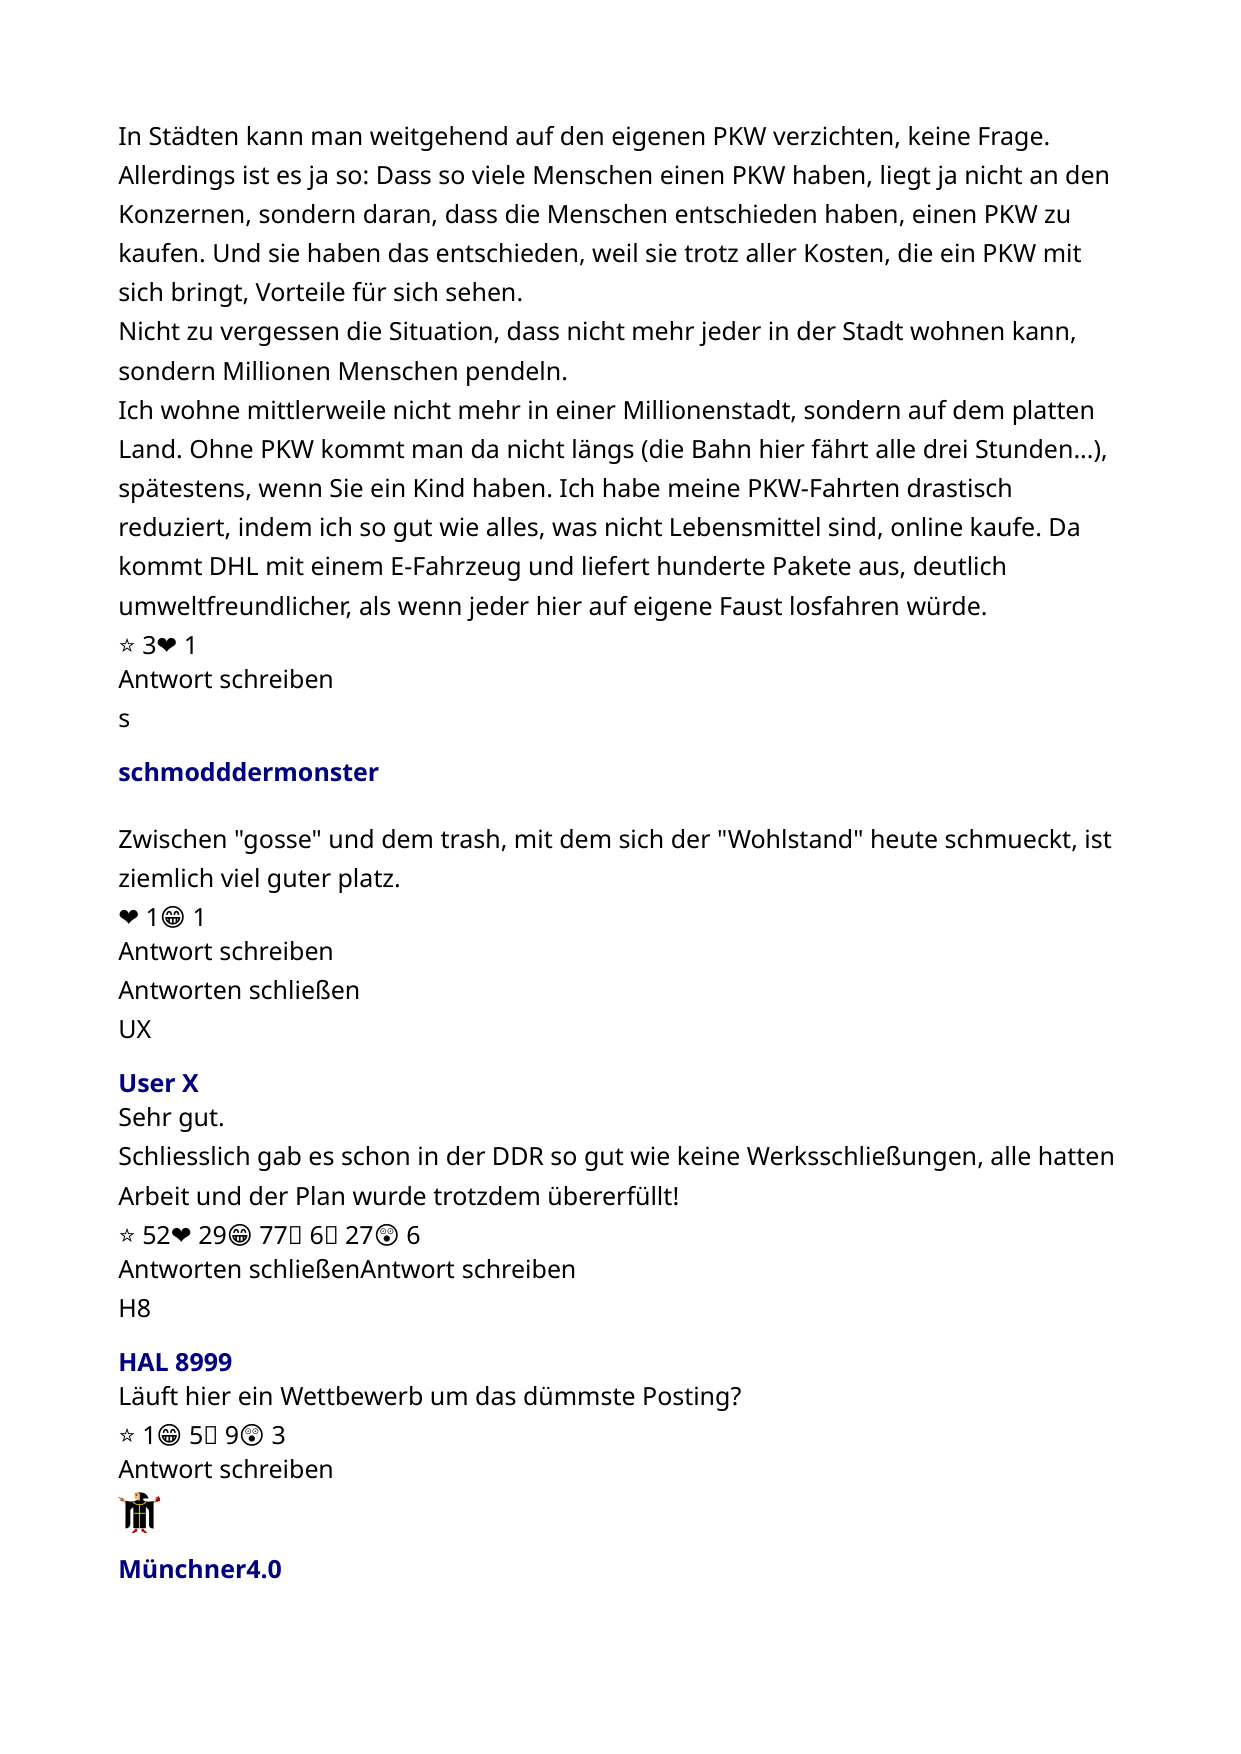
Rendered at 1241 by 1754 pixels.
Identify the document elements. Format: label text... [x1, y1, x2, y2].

text Antwort schreiben [118, 934, 1122, 968]
text Läuft hier ein Wettbewerb um das dümmste Posting? [118, 1378, 1122, 1412]
subtitle schmodddermonster [118, 754, 1122, 788]
text ❤️ 1😁 1 [118, 900, 1122, 934]
text Antwort schreiben [118, 661, 1122, 695]
text s [118, 701, 1122, 734]
text Antworten schließen [118, 973, 1122, 1007]
text UX [118, 1012, 1122, 1046]
text In Städten kann man weitgehend auf den eigenen PKW verzichten, keine Frage. Allerdings ist es ja so: Dass so viele Menschen einen PKW haben, liegt ja nicht an den Konzernen, sondern daran, dass die Menschen entschieden haben, einen PKW zu kaufen. Und sie haben das entschieden, weil sie trotz aller Kosten, die ein PKW mit sich bringt, Vorteile für sich sehen. [118, 118, 1122, 309]
text Antworten schließenAntwort schreiben [118, 1251, 1122, 1286]
text Schliesslich gab es schon in der DDR so gut wie keine Werksschließungen, alle hatten Arbeit und der Plan wurde trotzdem übererfüllt! [118, 1139, 1122, 1212]
text ⭐️ 1😁 5🤨 9😲 3 [118, 1418, 1122, 1452]
text Nicht zu vergessen die Situation, dass nicht mehr jeder in der Stadt wohnen kann, sondern Millionen Menschen pendeln. [118, 314, 1122, 387]
subtitle Münchner4.0 [118, 1552, 1122, 1586]
text Sehr gut. [118, 1100, 1122, 1134]
text ⭐️ 3❤️ 1 [118, 627, 1122, 661]
picture [118, 1490, 161, 1533]
subtitle User X [118, 1066, 1122, 1100]
text Antwort schreiben [118, 1452, 1122, 1486]
text ⭐️ 52❤️ 29😁 77🙁 6🤨 27😲 6 [118, 1217, 1122, 1251]
text Zwischen "gosse" und dem trash, mit dem sich der "Wohlstand" heute schmueckt, ist ziemlich viel guter platz. [118, 821, 1122, 894]
text Ich wohne mittlerweile nicht mehr in einer Millionenstadt, sondern auf dem platten Land. Ohne PKW kommt man da nicht längs (die Bahn hier fährt alle drei Stunden...), spätestens, wenn Sie ein Kind haben. Ich habe meine PKW-Fahrten drastisch reduziert, indem ich so gut wie alles, was nicht Lebensmittel sind, online kaufe. Da kommt DHL mit einem E-Fahrzeug und liefert hunderte Pakete aus, deutlich umweltfreundlicher, als wenn jeder hier auf eigene Faust losfahren würde. [118, 392, 1122, 622]
text H8 [118, 1291, 1122, 1325]
subtitle HAL 8999 [118, 1344, 1122, 1378]
